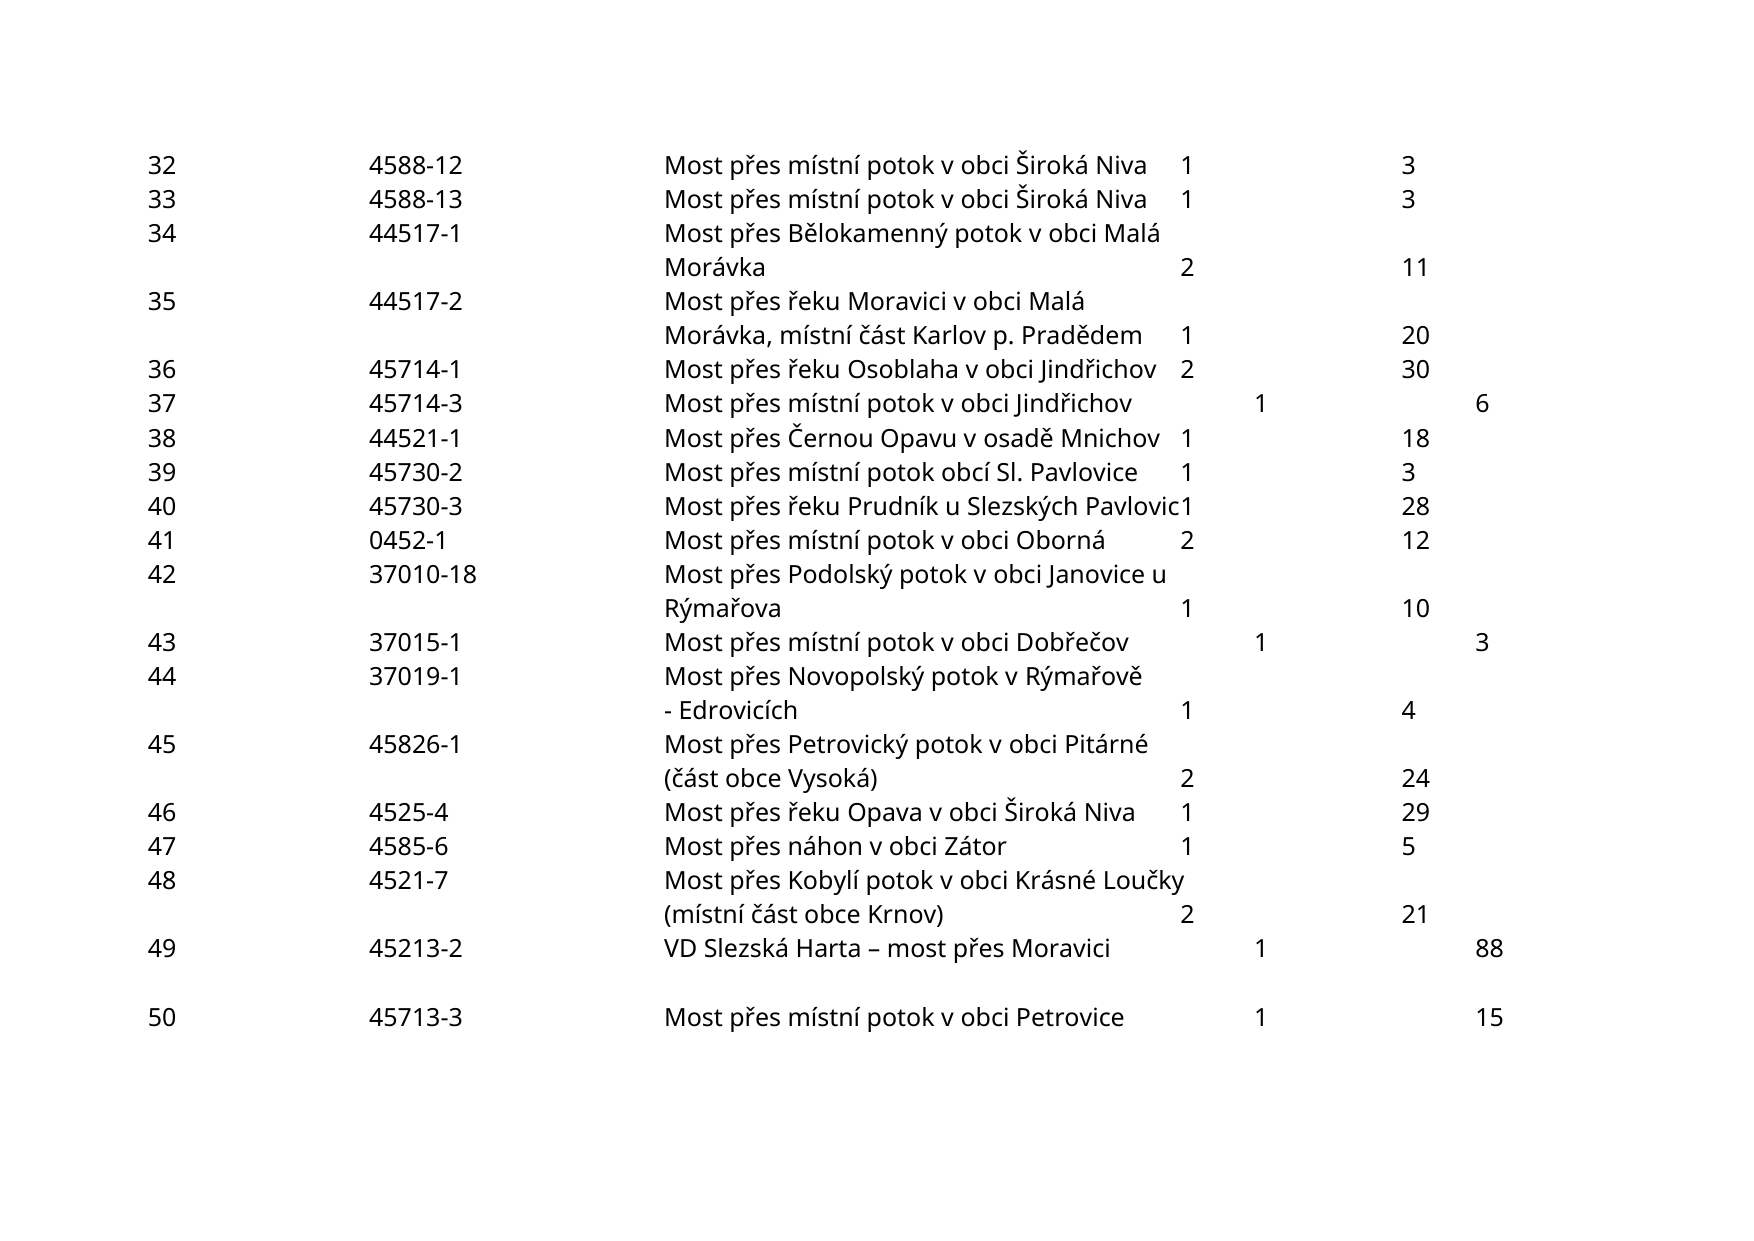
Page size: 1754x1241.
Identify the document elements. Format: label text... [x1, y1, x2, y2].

text 38 44521-1 Most přes Černou Opavu v osadě Mnichov 1 18 [148, 420, 1606, 454]
text 39 45730-2 Most přes místní potok obcí Sl. Pavlovice 1 3 [148, 454, 1606, 488]
text 44 37019-1 Most přes Novopolský potok v Rýmařově [148, 659, 1606, 693]
text (místní část obce Krnov) 2 21 [148, 897, 1606, 931]
text 40 45730-3 Most přes řeku Prudník u Slezských Pavlovic 1 28 [148, 488, 1606, 522]
text 47 4585-6 Most přes náhon v obci Zátor 1 5 [148, 829, 1606, 863]
text - Edrovicích 1 4 [148, 693, 1606, 727]
text 45 45826-1 Most přes Petrovický potok v obci Pitárné [148, 727, 1606, 761]
text 41 0452-1 Most přes místní potok v obci Oborná 2 12 [148, 522, 1606, 556]
text (část obce Vysoká) 2 24 [148, 761, 1606, 795]
text 34 44517-1 Most přes Bělokamenný potok v obci Malá [148, 216, 1606, 250]
text 48 4521-7 Most přes Kobylí potok v obci Krásné Loučky [148, 863, 1606, 897]
text 35 44517-2 Most přes řeku Moravici v obci Malá [148, 284, 1606, 318]
text Morávka, místní část Karlov p. Pradědem 1 20 [148, 318, 1606, 352]
text Rýmařova 1 10 [221, 591, 1606, 624]
text 32 4588-12 Most přes místní potok v obci Široká Niva 1 3 [148, 148, 1606, 182]
text 36 45714-1 Most přes řeku Osoblaha v obci Jindřichov 2 30 [148, 352, 1606, 386]
text 43 37015-1 Most přes místní potok v obci Dobřečov 1 3 [148, 624, 1606, 659]
text 50 45713-3 Most přes místní potok v obci Petrovice 1 15 [148, 999, 1606, 1033]
text 46 4525-4 Most přes řeku Opava v obci Široká Niva 1 29 [148, 795, 1606, 829]
text 49 45213-2 VD Slezská Harta – most přes Moravici 1 88 [148, 931, 1606, 965]
text Morávka 2 11 [148, 250, 1606, 284]
text 37 45714-3 Most přes místní potok v obci Jindřichov 1 6 [148, 386, 1606, 420]
text 33 4588-13 Most přes místní potok v obci Široká Niva 1 3 [148, 182, 1606, 216]
text 42 37010-18 Most přes Podolský potok v obci Janovice u [148, 556, 1606, 591]
